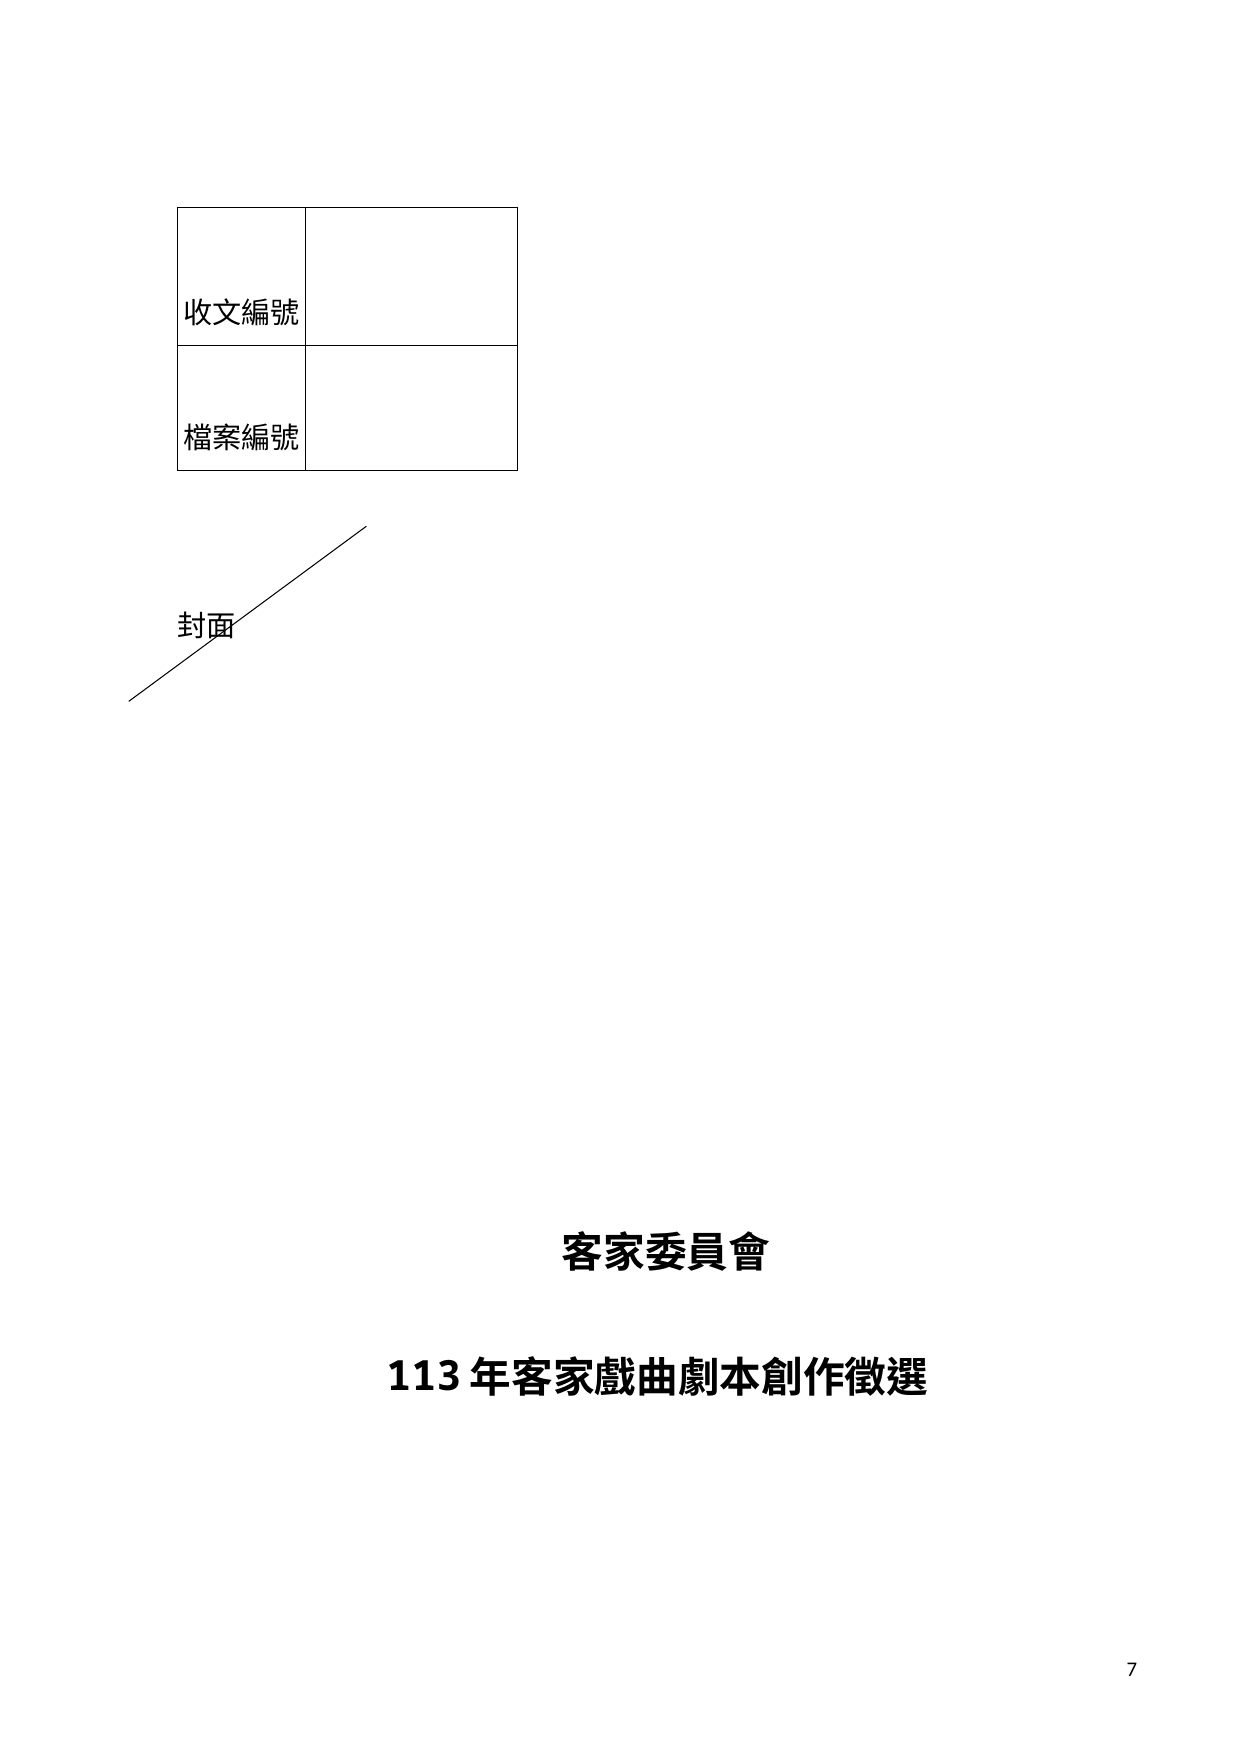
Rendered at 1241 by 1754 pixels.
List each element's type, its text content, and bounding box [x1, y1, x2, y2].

table_cell 檔案編號 [178, 346, 305, 469]
text 封面 [177, 582, 288, 644]
table_header 收文編號 [178, 208, 305, 344]
text 客家委員會 [177, 1207, 1137, 1269]
table_header [306, 208, 517, 344]
text 封面 [211, 621, 215, 635]
text 封面 [209, 582, 1137, 644]
table_cell [306, 346, 517, 469]
text 113年客家戲曲劇本創作徵選 [177, 1332, 1137, 1394]
